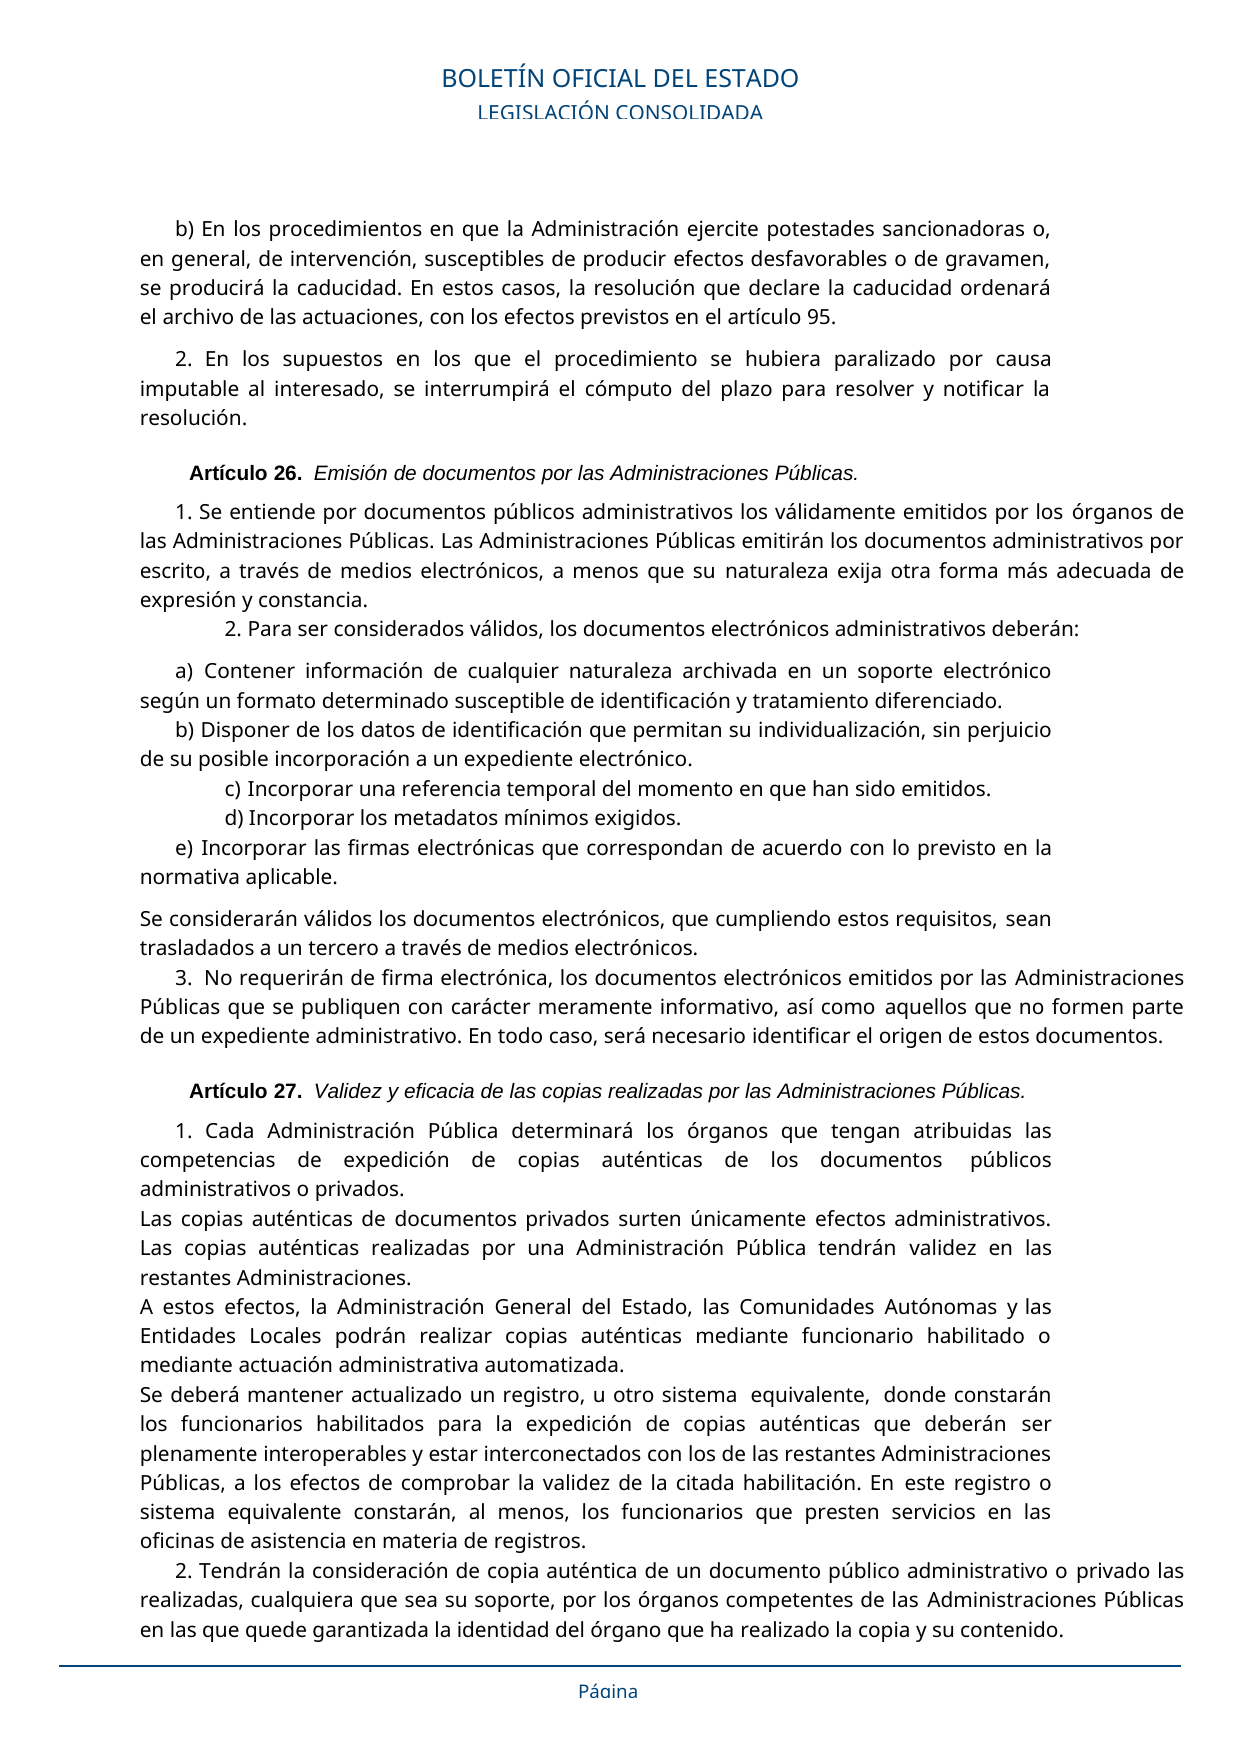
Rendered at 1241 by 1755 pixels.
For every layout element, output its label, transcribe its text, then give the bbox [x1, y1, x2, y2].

list Tendrán la consideración de copia auténtica de un documento público administrativo o privado las realizadas, cualquiera que sea su soporte, por los órganos competentes de las Administraciones Públicas en las que quede garantizada la identidad del órgano que ha realizado la copia y su contenido. [139, 1556, 1184, 1643]
text Artículo 27. Validez y eficacia de las copias realizadas por las Administraciones Públicas. [189, 1079, 1184, 1103]
list Para ser considerados válidos, los documentos electrónicos administrativos deberán: [224, 614, 1184, 643]
list Incorporar las firmas electrónicas que correspondan de acuerdo con lo previsto en la normativa aplicable. [139, 833, 1052, 891]
list Contener información de cualquier naturaleza archivada en un soporte electrónico según un formato determinado susceptible de identificación y tratamiento diferenciado. [139, 657, 1052, 714]
list En los procedimientos en que la Administración ejercite potestades sancionadoras o, en general, de intervención, susceptibles de producir efectos desfavorables o de gravamen, se producirá la caducidad. En estos casos, la resolución que declare la caducidad ordenará el archivo de las actuaciones, con los efectos previstos en el artículo 95. [139, 214, 1052, 331]
list En los supuestos en los que el procedimiento se hubiera paralizado por causa imputable al interesado, se interrumpirá el cómputo del plazo para resolver y notificar la resolución. [139, 344, 1052, 431]
text Artículo 26. Emisión de documentos por las Administraciones Públicas. [189, 460, 1184, 484]
text Las copias auténticas de documentos privados surten únicamente efectos administrativos. Las copias auténticas realizadas por una Administración Pública tendrán validez en las restantes Administraciones. [139, 1204, 1052, 1291]
list Se entiende por documentos públicos administrativos los válidamente emitidos por los órganos de las Administraciones Públicas. Las Administraciones Públicas emitirán los documentos administrativos por escrito, a través de medios electrónicos, a menos que su naturaleza exija otra forma más adecuada de expresión y constancia. [139, 497, 1184, 613]
list Incorporar los metadatos mínimos exigidos. [224, 803, 1184, 832]
text A estos efectos, la Administración General del Estado, las Comunidades Autónomas y las Entidades Locales podrán realizar copias auténticas mediante funcionario habilitado o mediante actuación administrativa automatizada. [139, 1292, 1052, 1379]
list Incorporar una referencia temporal del momento en que han sido emitidos. [224, 774, 1184, 802]
list Cada Administración Pública determinará los órganos que tengan atribuidas las competencias de expedición de copias auténticas de los documentos públicos administrativos o privados. [139, 1116, 1052, 1203]
text Se considerarán válidos los documentos electrónicos, que cumpliendo estos requisitos, sean trasladados a un tercero a través de medios electrónicos. [139, 904, 1052, 962]
text Se deberá mantener actualizado un registro, u otro sistema equivalente, donde constarán los funcionarios habilitados para la expedición de copias auténticas que deberán ser plenamente interoperables y estar interconectados con los de las restantes Administraciones Públicas, a los efectos de comprobar la validez de la citada habilitación. En este registro o sistema equivalente constarán, al menos, los funcionarios que presten servicios en las oficinas de asistencia en materia de registros. [139, 1380, 1052, 1555]
list Disponer de los datos de identificación que permitan su individualización, sin perjuicio de su posible incorporación a un expediente electrónico. [139, 715, 1051, 773]
list No requerirán de firma electrónica, los documentos electrónicos emitidos por las Administraciones Públicas que se publiquen con carácter meramente informativo, así como aquellos que no formen parte de un expediente administrativo. En todo caso, será necesario identificar el origen de estos documentos. [139, 963, 1184, 1050]
